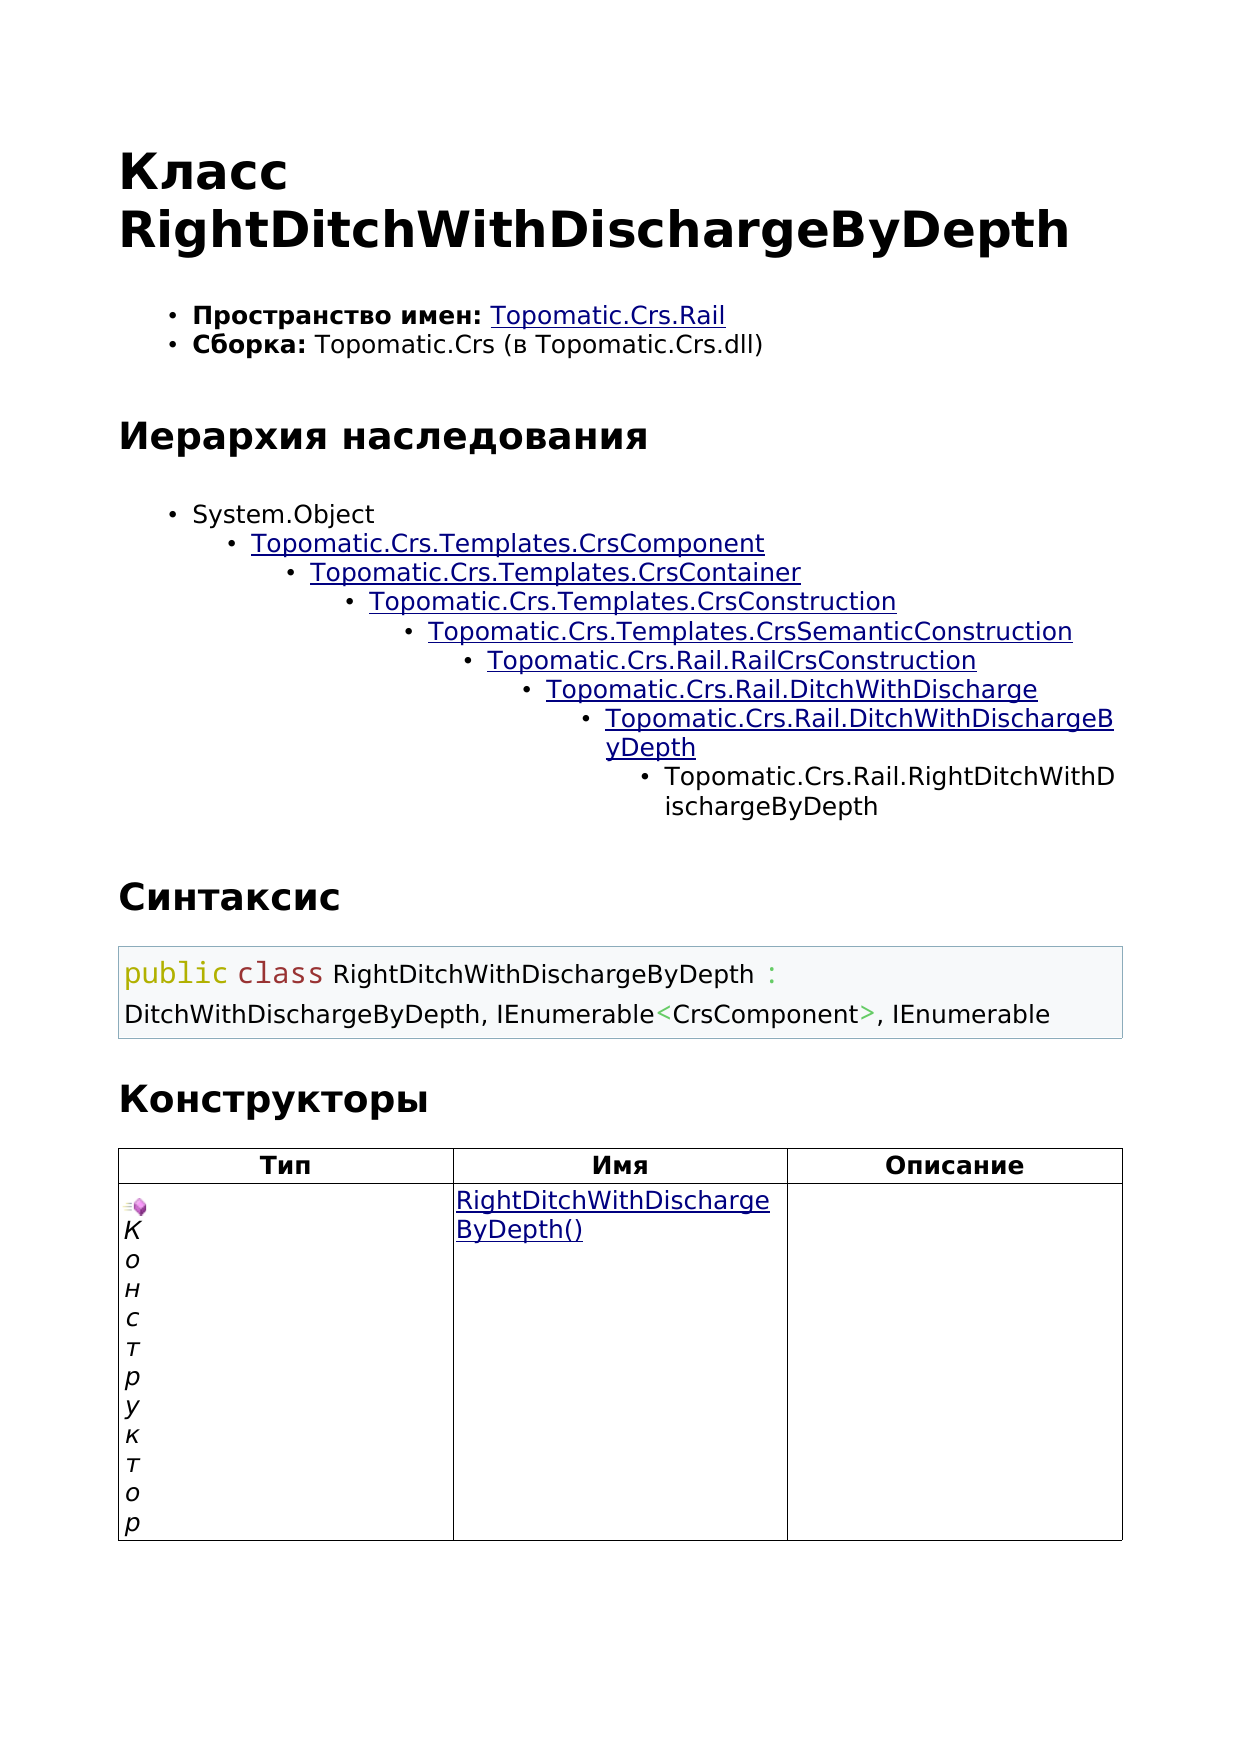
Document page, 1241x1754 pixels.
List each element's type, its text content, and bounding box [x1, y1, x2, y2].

table_cell [788, 1184, 1122, 1540]
list Пространство имен: Topomatic.Crs.Rail [177, 302, 1122, 331]
picture [121, 1198, 147, 1216]
subtitle Конструкторы [118, 1077, 1122, 1121]
list Topomatic.Crs.Templates.CrsComponent [236, 529, 1122, 558]
subtitle Синтаксис [118, 875, 1122, 919]
list Topomatic.Crs.Rail.RightDitchWithDischargeByDepth [649, 762, 1122, 821]
table_cell RightDitchWithDischargeByDepth() [454, 1184, 787, 1540]
table_header public class RightDitchWithDischargeByDepth : DitchWithDischargeByDepth, IEnumerable<CrsComponent>, IEnumerable [119, 947, 1122, 1037]
list Topomatic.Crs.Templates.CrsContainer [295, 558, 1122, 587]
subtitle Иерархия наследования [118, 414, 1122, 458]
table_header Описание [788, 1149, 1122, 1183]
list Topomatic.Crs.Rail.DitchWithDischarge [531, 675, 1122, 704]
list Сборка: Topomatic.Crs (в Topomatic.Crs.dll) [177, 331, 1122, 360]
table_header Тип [119, 1149, 453, 1183]
list Topomatic.Crs.Rail.RailCrsConstruction [472, 646, 1122, 675]
subtitle Класс RightDitchWithDischargeByDepth [118, 143, 1122, 259]
list Topomatic.Crs.Templates.CrsConstruction [354, 587, 1122, 617]
list Topomatic.Crs.Templates.CrsSemanticConstruction [413, 617, 1122, 646]
list Topomatic.Crs.Rail.DitchWithDischargeByDepth [591, 704, 1122, 762]
table_header Имя [454, 1149, 787, 1183]
list System.Object [177, 500, 1122, 529]
table_cell [119, 1184, 453, 1540]
